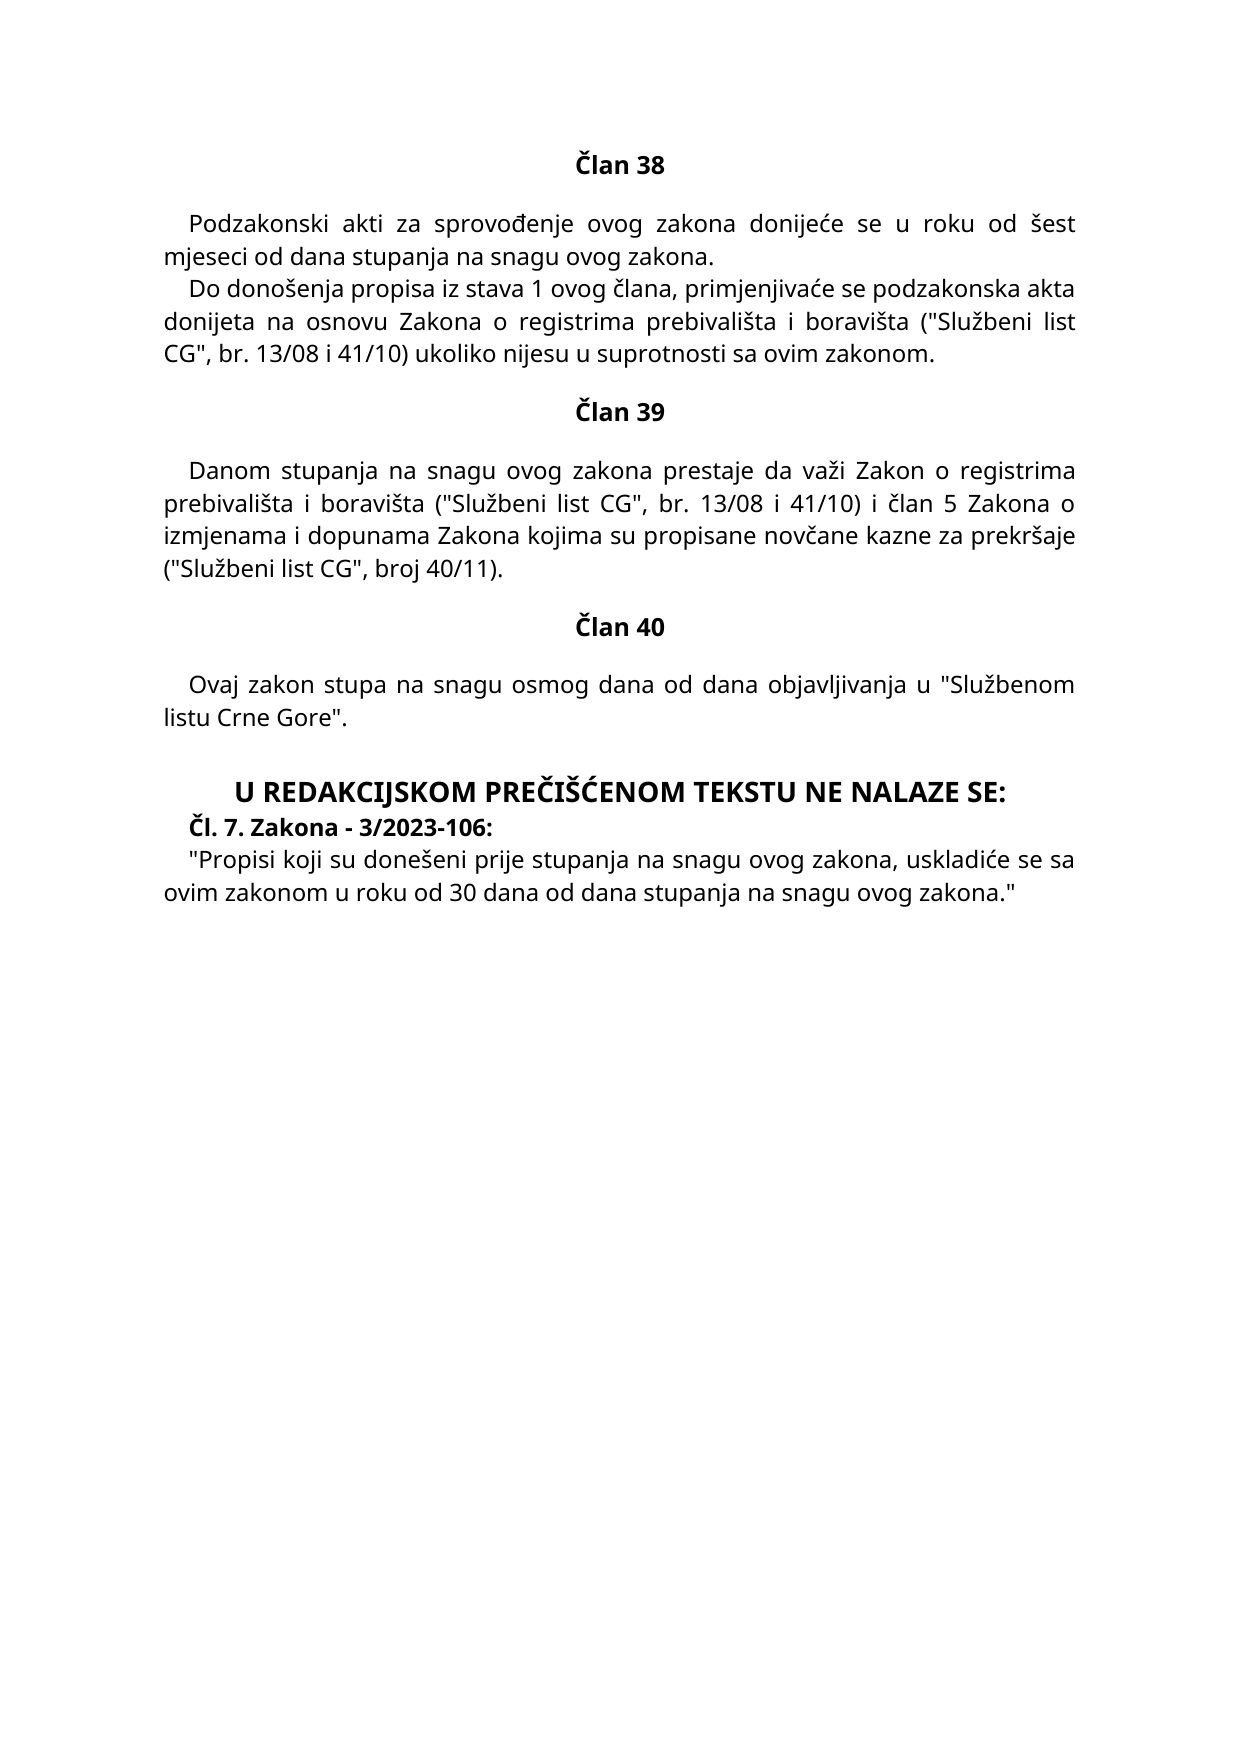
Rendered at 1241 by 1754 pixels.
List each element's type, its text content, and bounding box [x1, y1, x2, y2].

text Član 38 [148, 148, 1093, 182]
text Do donošenja propisa iz stava 1 ovog člana, primjenjivaće se podzakonska akta donijeta na osnovu Zakona o registrima prebivališta i boravišta ("Službeni list CG", br. 13/08 i 41/10) ukoliko nijesu u suprotnosti sa ovim zakonom. [163, 272, 1077, 370]
text Član 40 [148, 609, 1093, 643]
text Podzakonski akti za sprovođenje ovog zakona donijeće se u roku od šest mjeseci od dana stupanja na snagu ovog zakona. [163, 207, 1077, 272]
text "Propisi koji su donešeni prije stupanja na snagu ovog zakona, uskladiće se sa ovim zakonom u roku od 30 dana od dana stupanja na snagu ovog zakona." [163, 843, 1077, 908]
text Član 39 [148, 395, 1093, 429]
text Ovaj zakon stupa na snagu osmog dana od dana objavljivanja u "Službenom listu Crne Gore". [163, 668, 1077, 733]
text Čl. 7. Zakona - 3/2023-106: [163, 811, 1077, 843]
text U REDAKCIJSKOM PREČIŠĆENOM TEKSTU NE NALAZE SE: [148, 772, 1093, 811]
text Danom stupanja na snagu ovog zakona prestaje da važi Zakon o registrima prebivališta i boravišta ("Službeni list CG", br. 13/08 i 41/10) i član 5 Zakona o izmjenama i dopunama Zakona kojima su propisane novčane kazne za prekršaje ("Službeni list CG", broj 40/11). [163, 454, 1077, 584]
